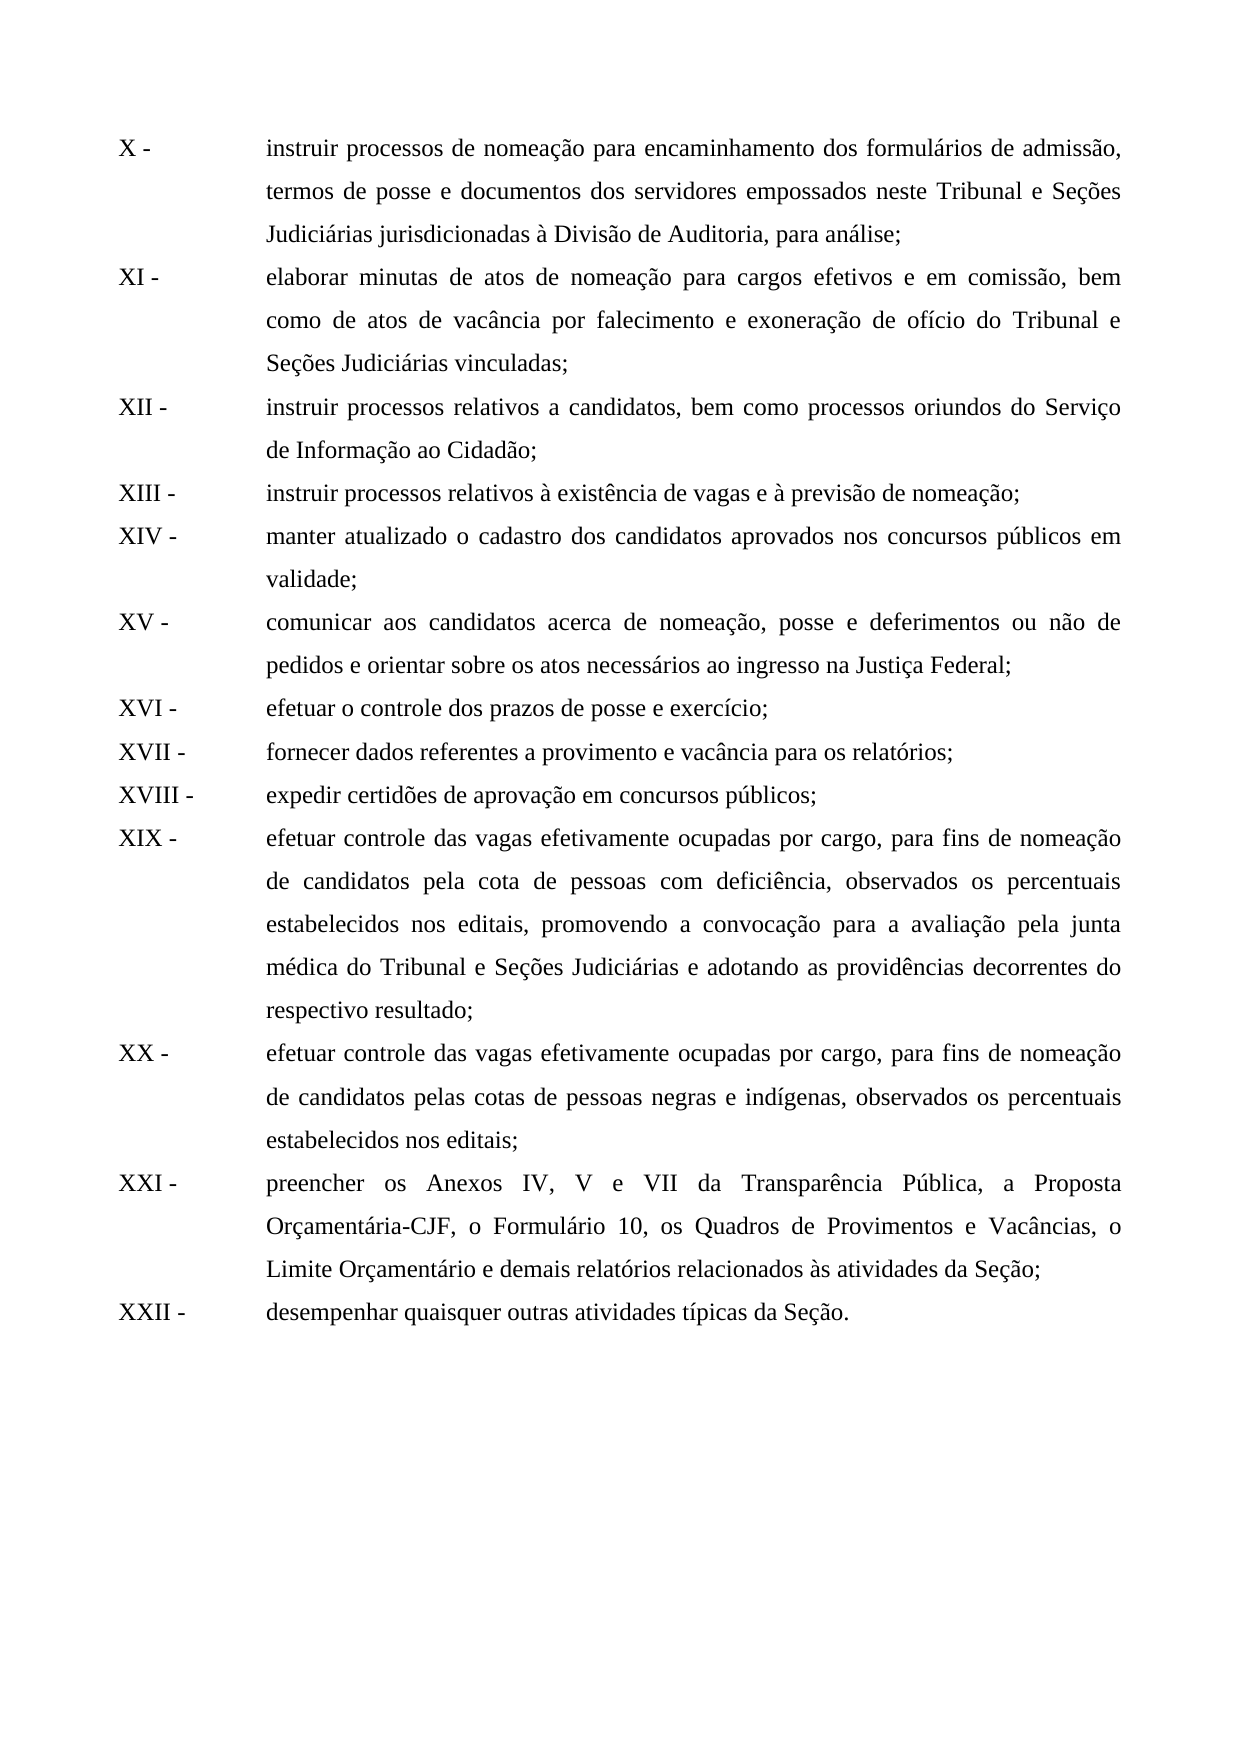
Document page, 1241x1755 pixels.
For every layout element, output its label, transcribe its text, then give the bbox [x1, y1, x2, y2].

list instruir processos relativos a candidatos, bem como processos oriundos do Serviço de Informação ao Cidadão; [118, 392, 1122, 463]
list expedir certidões de aprovação em concursos públicos; [118, 780, 1122, 808]
list comunicar aos candidatos acerca de nomeação, posse e deferimentos ou não de pedidos e orientar sobre os atos necessários ao ingresso na Justiça Federal; [118, 607, 1122, 679]
list elaborar minutas de atos de nomeação para cargos efetivos e em comissão, bem como de atos de vacância por falecimento e exoneração de ofício do Tribunal e Seções Judiciárias vinculadas; [118, 262, 1122, 377]
list fornecer dados referentes a provimento e vacância para os relatórios; [118, 737, 1122, 765]
list desempenhar quaisquer outras atividades típicas da Seção. [118, 1297, 1122, 1326]
list manter atualizado o cadastro dos candidatos aprovados nos concursos públicos em validade; [118, 521, 1122, 593]
list efetuar o controle dos prazos de posse e exercício; [118, 693, 1122, 722]
list instruir processos relativos à existência de vagas e à previsão de nomeação; [118, 478, 1122, 507]
list instruir processos de nomeação para encaminhamento dos formulários de admissão, termos de posse e documentos dos servidores empossados neste Tribunal e Seções Judiciárias jurisdicionadas à Divisão de Auditoria, para análise; [118, 133, 1122, 248]
list preencher os Anexos IV, V e VII da Transparência Pública, a Proposta Orçamentária-CJF, o Formulário 10, os Quadros de Provimentos e Vacâncias, o Limite Orçamentário e demais relatórios relacionados às atividades da Seção; [118, 1168, 1122, 1283]
list efetuar controle das vagas efetivamente ocupadas por cargo, para fins de nomeação de candidatos pelas cotas de pessoas negras e indígenas, observados os percentuais estabelecidos nos editais; [118, 1038, 1122, 1153]
list efetuar controle das vagas efetivamente ocupadas por cargo, para fins de nomeação de candidatos pela cota de pessoas com deficiência, observados os percentuais estabelecidos nos editais, promovendo a convocação para a avaliação pela junta médica do Tribunal e Seções Judiciárias e adotando as providências decorrentes do respectivo resultado; [118, 823, 1122, 1024]
